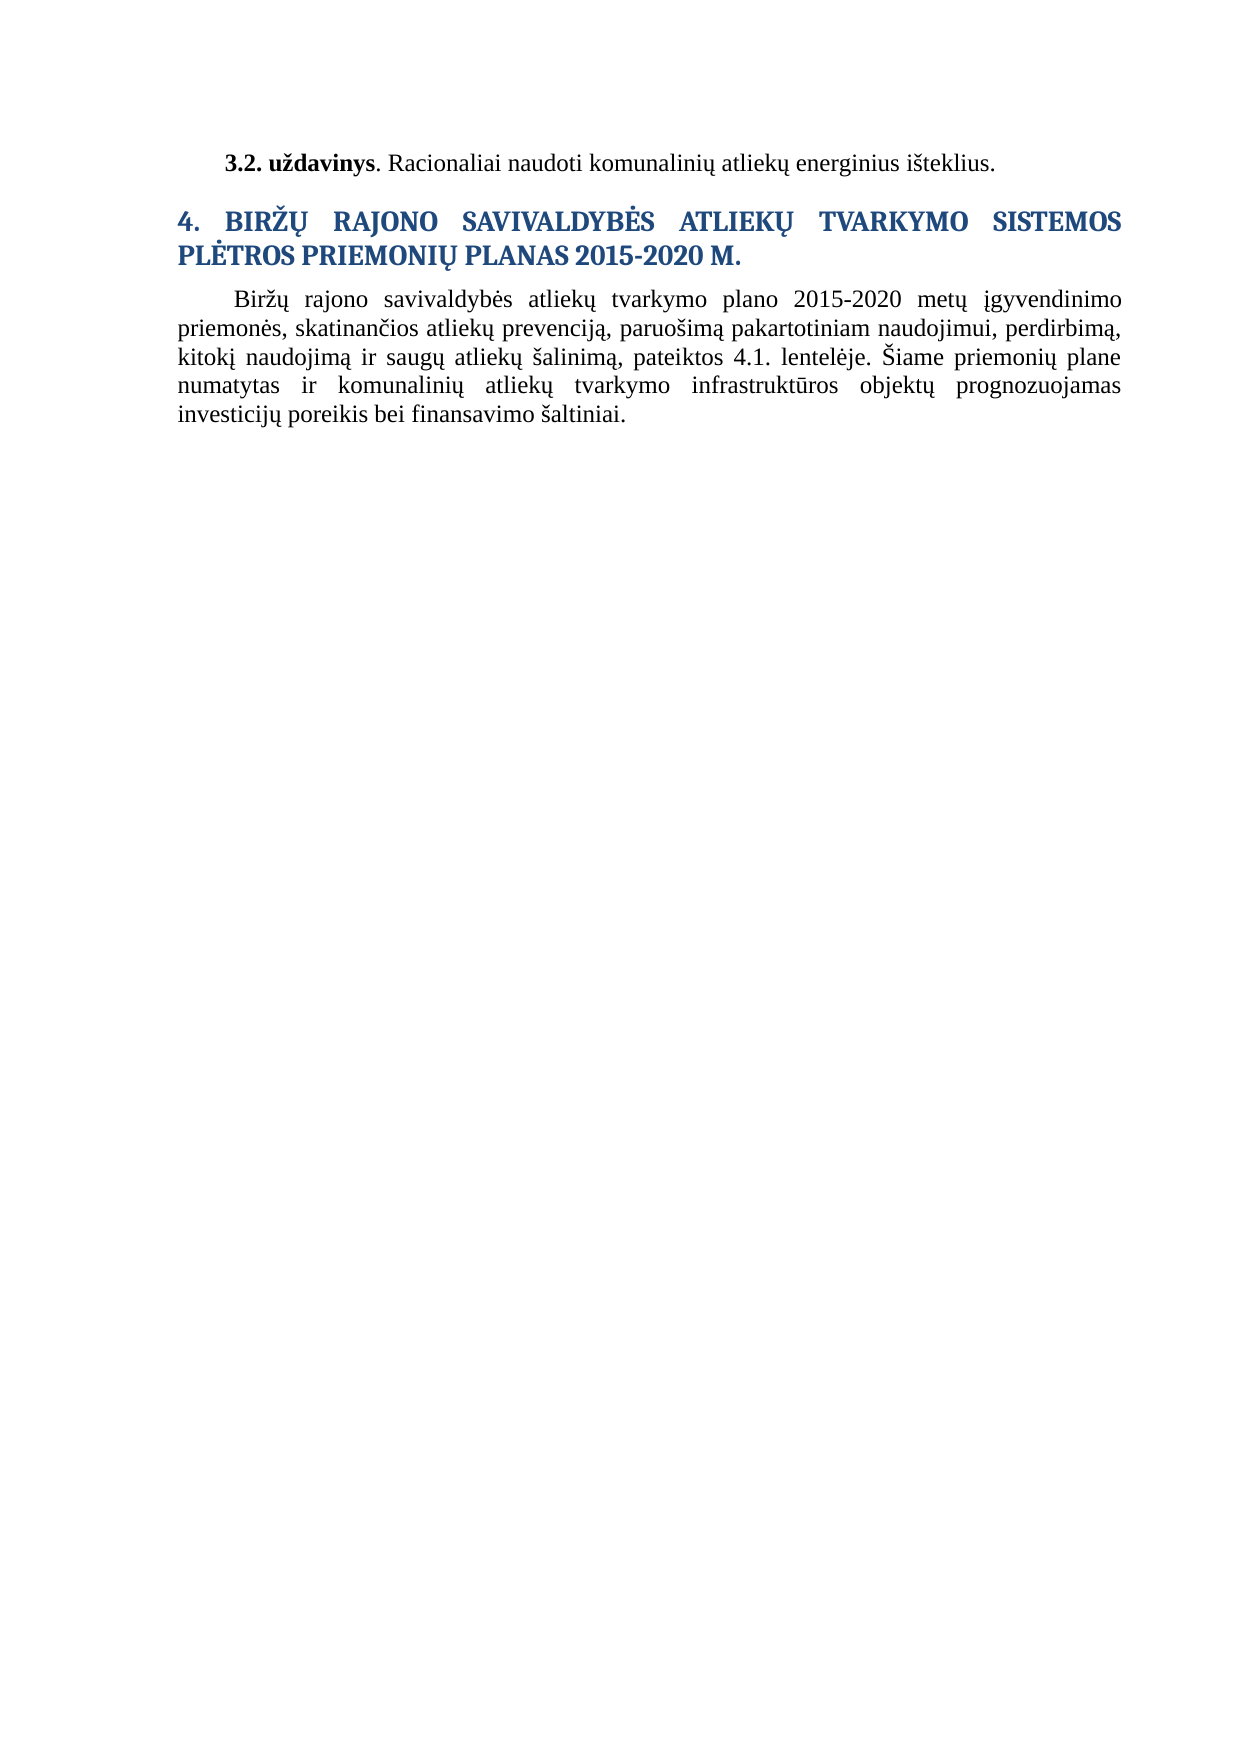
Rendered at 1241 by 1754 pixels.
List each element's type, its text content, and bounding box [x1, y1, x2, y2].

text 3.2. uždavinys. Racionaliai naudoti komunalinių atliekų energinius išteklius. [224, 148, 1122, 176]
text Biržų rajono savivaldybės atliekų tvarkymo plano 2015-2020 metų įgyvendinimo priemonės, skatinančios atliekų prevenciją, paruošimą pakartotiniam naudojimui, perdirbimą, kitokį naudojimą ir saugų atliekų šalinimą, pateiktos 4.1. lentelėje. Šiame priemonių plane numatytas ir komunalinių atliekų tvarkymo infrastruktūros objektų prognozuojamas investicijų poreikis bei finansavimo šaltiniai. [177, 284, 1122, 428]
text 4. Biržų rajono savivaldybės atliekų tvarkymo sistemos plėtros priemonių planas 2015-2020 m. [177, 205, 1122, 272]
